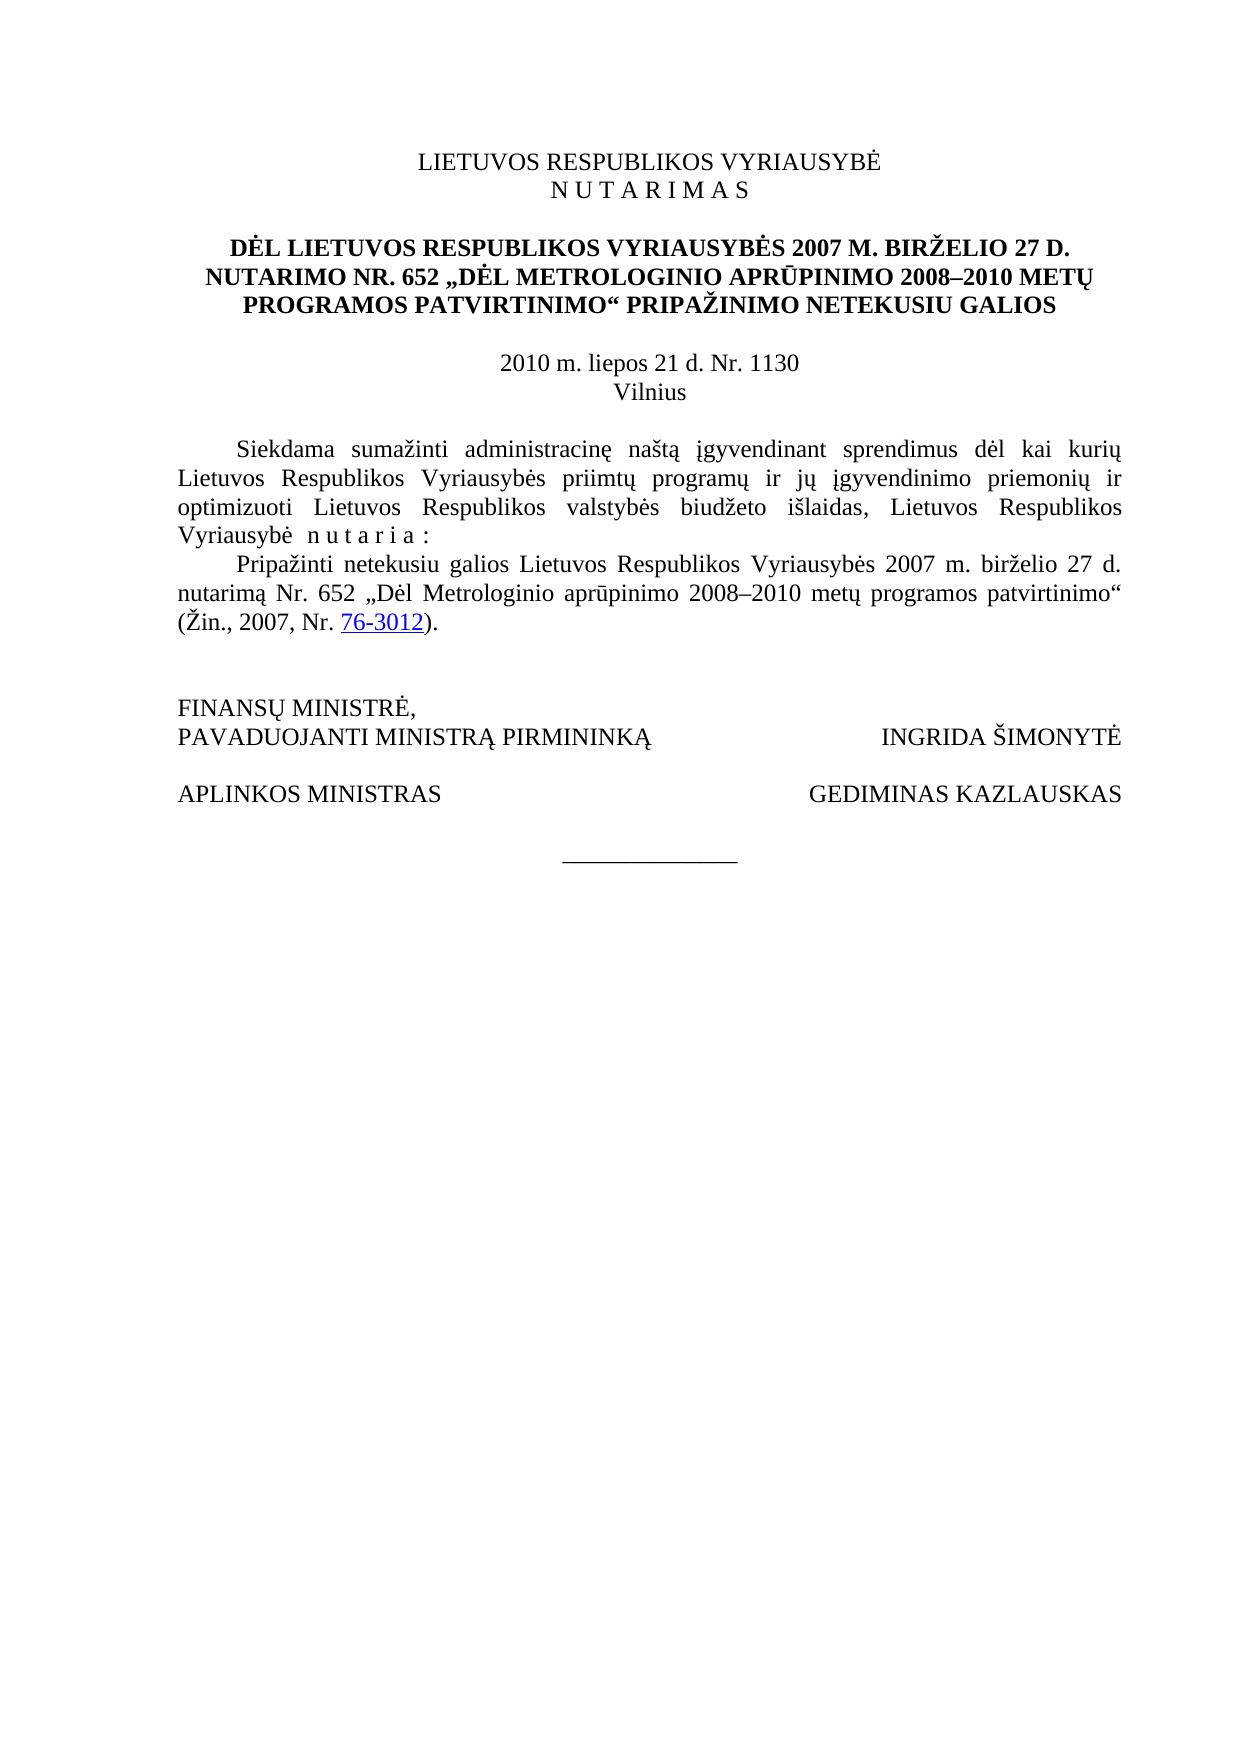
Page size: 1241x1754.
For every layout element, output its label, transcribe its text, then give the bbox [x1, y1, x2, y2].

text Siekdama sumažinti administracinę naštą įgyvendinant sprendimus dėl kai kurių Lietuvos Respublikos Vyriausybės priimtų programų ir jų įgyvendinimo priemonių ir optimizuoti Lietuvos Respublikos valstybės biudžeto išlaidas, Lietuvos Respublikos Vyriausybė nutaria: [177, 434, 1122, 549]
text APLINKOS MINISTRAS GEDIMINAS KAZLAUSKAS [177, 779, 1122, 808]
text Vilnius [177, 377, 1122, 406]
text 2010 m. liepos 21 d. Nr. 1130 [177, 348, 1122, 377]
text FINANSŲ MINISTRĖ, [177, 693, 1122, 722]
text DĖL LIETUVOS RESPUBLIKOS VYRIAUSYBĖS 2007 M. BIRŽELIO 27 D. NUTARIMO NR. 652 „Dėl Metrologinio aprūpinimo 2008–2010 metų programos patvirtinimo“ PRIPAŽINIMO NETEKUSIU GALIOS [177, 233, 1122, 319]
text NUTARIMAS [177, 176, 1122, 204]
text PAVADUOJANTI MINISTRĄ PIRMININKĄ INGRIDA ŠIMONYTĖ [177, 722, 1122, 751]
text ______________ [177, 837, 1122, 866]
text Pripažinti netekusiu galios Lietuvos Respublikos Vyriausybės 2007 m. birželio 27 d. nutarimą Nr. 652 „Dėl Metrologinio aprūpinimo 2008–2010 metų programos patvirtinimo“ (Žin., 2007, Nr. 76-3012). [177, 549, 1122, 636]
text Lietuvos Respublikos Vyriausybė [177, 147, 1122, 176]
